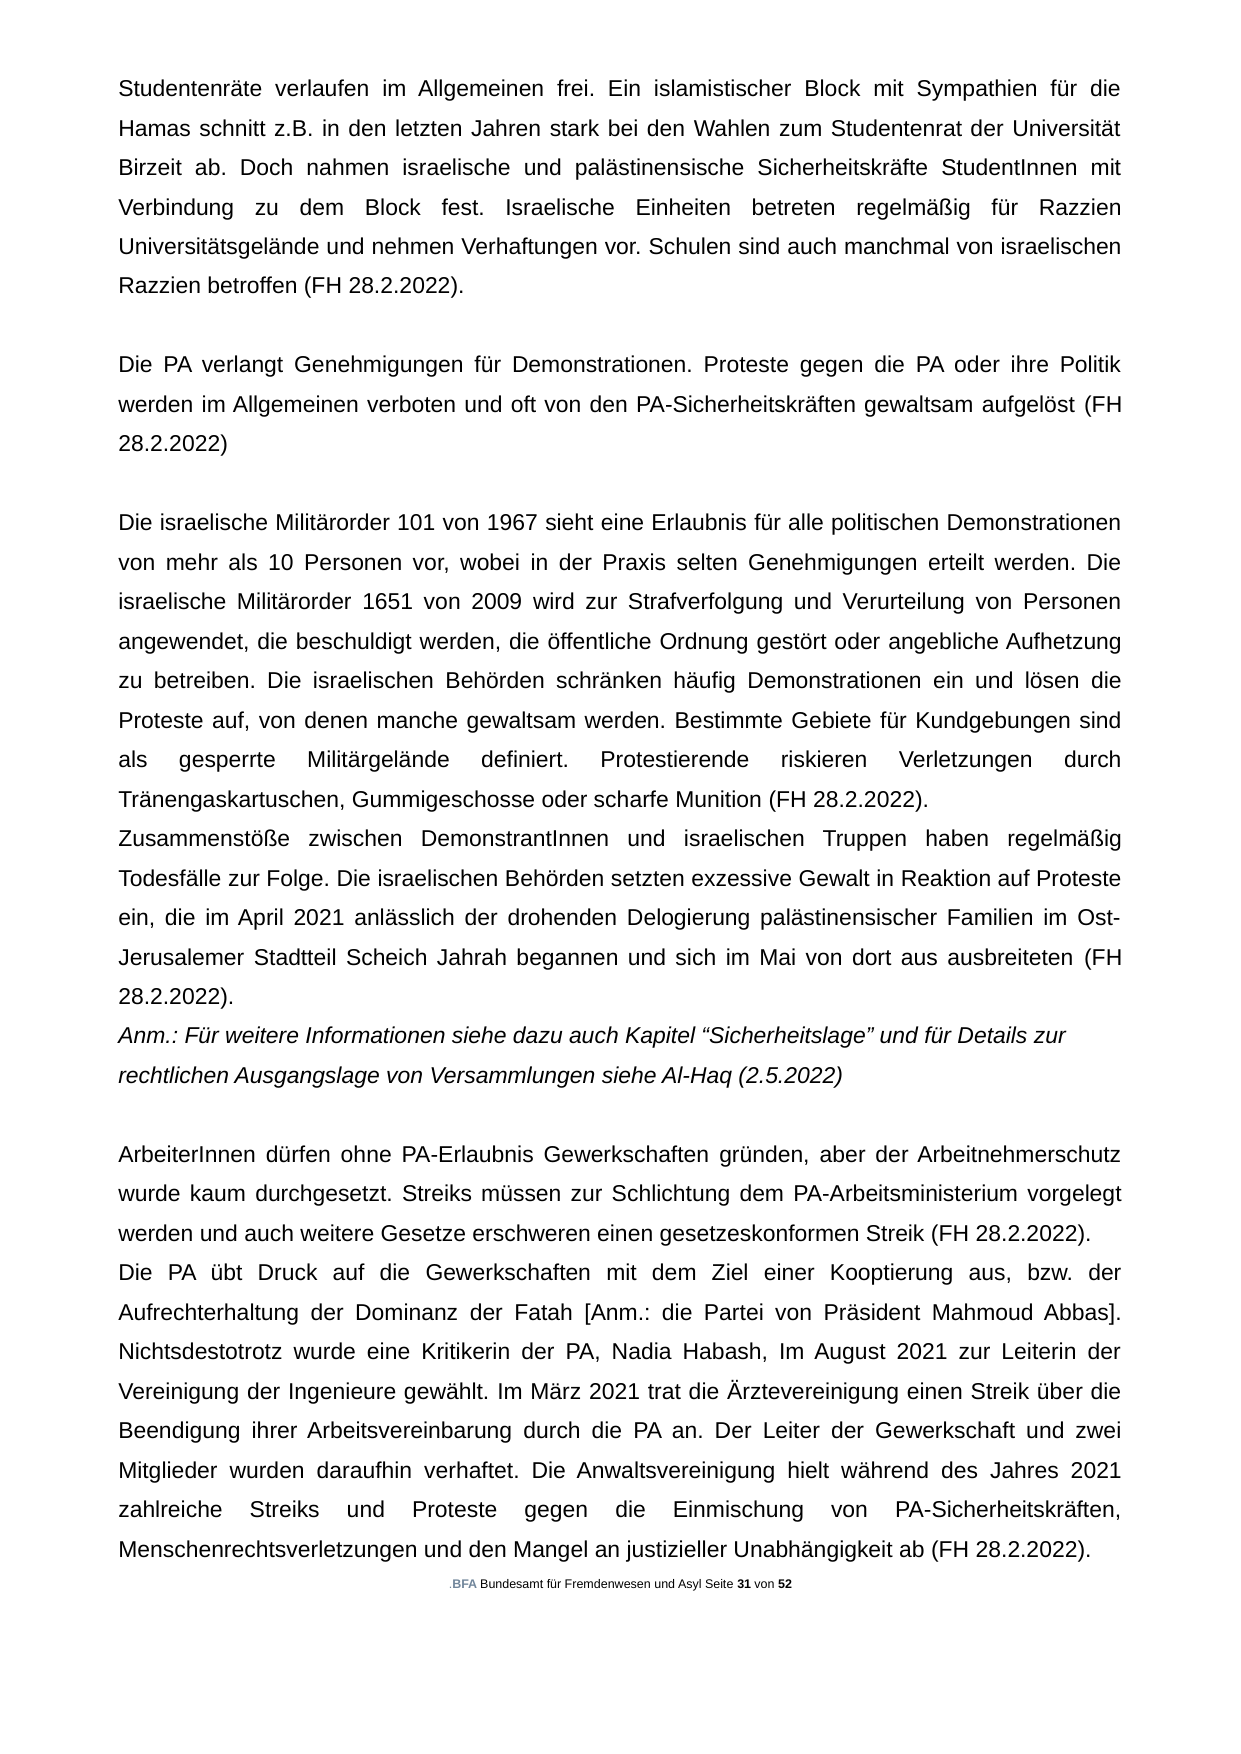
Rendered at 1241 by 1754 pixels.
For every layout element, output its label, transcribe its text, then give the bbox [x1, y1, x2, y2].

text Die PA verlangt Genehmigungen für Demonstrationen. Proteste gegen die PA oder ihre Politik werden im Allgemeinen verboten und oft von den PA-Sicherheitskräften gewaltsam aufgelöst (FH 28.2.2022) [118, 351, 1122, 457]
text Zusammenstöße zwischen DemonstrantInnen und israelischen Truppen haben regelmäßig Todesfälle zur Folge. Die israelischen Behörden setzten exzessive Gewalt in Reaktion auf Proteste ein, die im April 2021 anlässlich der drohenden Delogierung palästinensischer Familien im Ost-Jerusalemer Stadtteil Scheich Jahrah begannen und sich im Mai von dort aus ausbreiteten (FH 28.2.2022). [118, 825, 1122, 1009]
text Die israelische Militärorder 101 von 1967 sieht eine Erlaubnis für alle politischen Demonstrationen von mehr als 10 Personen vor, wobei in der Praxis selten Genehmigungen erteilt werden. Die israelische Militärorder 1651 von 2009 wird zur Strafverfolgung und Verurteilung von Personen angewendet, die beschuldigt werden, die öffentliche Ordnung gestört oder angebliche Aufhetzung zu betreiben. Die israelischen Behörden schränken häufig Demonstrationen ein und lösen die Proteste auf, von denen manche gewaltsam werden. Bestimmte Gebiete für Kundgebungen sind als gesperrte Militärgelände definiert. Protestierende riskieren Verletzungen durch Tränengaskartuschen, Gummigeschosse oder scharfe Munition (FH 28.2.2022). [118, 509, 1122, 812]
text Studentenräte verlaufen im Allgemeinen frei. Ein islamistischer Block mit Sympathien für die Hamas schnitt z.B. in den letzten Jahren stark bei den Wahlen zum Studentenrat der Universität Birzeit ab. Doch nahmen israelische und palästinensische Sicherheitskräfte StudentInnen mit Verbindung zu dem Block fest. Israelische Einheiten betreten regelmäßig für Razzien Universitätsgelände und nehmen Verhaftungen vor. Schulen sind auch manchmal von israelischen Razzien betroffen (FH 28.2.2022). [118, 75, 1122, 299]
text Die PA übt Druck auf die Gewerkschaften mit dem Ziel einer Kooptierung aus, bzw. der Aufrechterhaltung der Dominanz der Fatah [Anm.: die Partei von Präsident Mahmoud Abbas]. Nichtsdestotrotz wurde eine Kritikerin der PA, Nadia Habash, Im August 2021 zur Leiterin der Vereinigung der Ingenieure gewählt. Im März 2021 trat die Ärztevereinigung einen Streik über die Beendigung ihrer Arbeitsvereinbarung durch die PA an. Der Leiter der Gewerkschaft und zwei Mitglieder wurden daraufhin verhaftet. Die Anwaltsvereinigung hielt während des Jahres 2021 zahlreiche Streiks und Proteste gegen die Einmischung von PA-Sicherheitskräften, Menschenrechtsverletzungen und den Mangel an justizieller Unabhängigkeit ab (FH 28.2.2022). [118, 1259, 1122, 1562]
text Anm.: Für weitere Informationen siehe dazu auch Kapitel “Sicherheitslage” und für Details zur rechtlichen Ausgangslage von Versammlungen siehe Al-Haq (2.5.2022) [118, 1022, 1122, 1088]
text ArbeiterInnen dürfen ohne PA-Erlaubnis Gewerkschaften gründen, aber der Arbeitnehmerschutz wurde kaum durchgesetzt. Streiks müssen zur Schlichtung dem PA-Arbeitsministerium vorgelegt werden und auch weitere Gesetze erschweren einen gesetzeskonformen Streik (FH 28.2.2022). [118, 1141, 1122, 1246]
